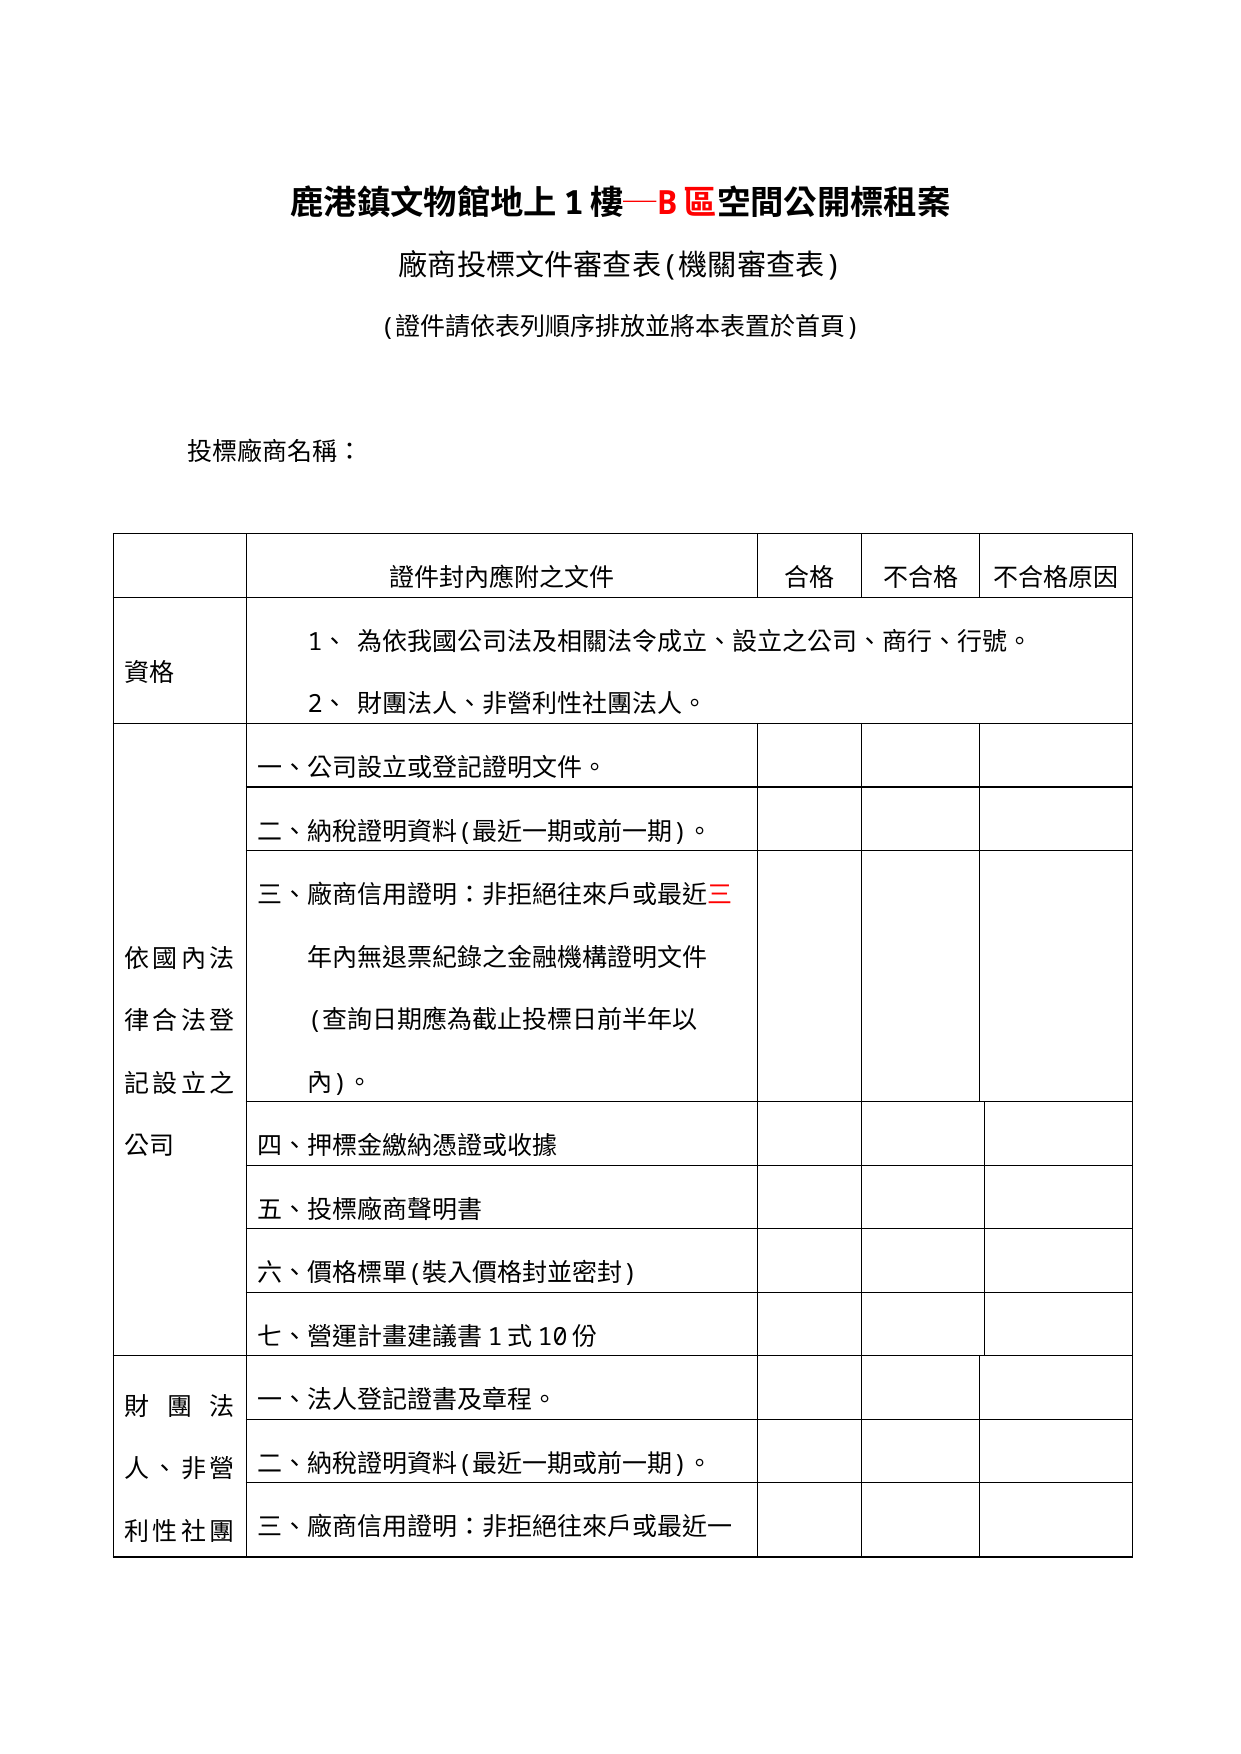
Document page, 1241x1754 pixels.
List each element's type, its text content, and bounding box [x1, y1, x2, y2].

table_cell [980, 788, 1132, 850]
table_cell [758, 1483, 861, 1556]
table_cell [985, 1229, 1132, 1292]
table_cell 五、投標廠商聲明書 [247, 1166, 757, 1228]
table_cell [758, 851, 861, 1101]
table_cell [980, 1356, 1132, 1419]
table_cell [980, 851, 1132, 1101]
table_cell [985, 1102, 1132, 1164]
table_cell [862, 788, 979, 850]
table_cell [985, 1166, 1132, 1228]
table_cell 三、廠商信用證明：非拒絕往來戶或最近一 [247, 1483, 757, 1556]
text 廠商投標文件審查表(機關審查表) [187, 221, 1053, 283]
table_cell [980, 1483, 1132, 1556]
table_cell [862, 1483, 979, 1556]
table_cell [862, 851, 979, 1101]
table_cell 依國內法律合法登記設立之公司 [114, 724, 246, 1355]
table_cell [758, 788, 861, 850]
table_cell [758, 1102, 861, 1164]
table_cell [862, 724, 979, 786]
table_cell [758, 724, 861, 786]
text (證件請依表列順序排放並將本表置於首頁) [187, 283, 1053, 346]
table_cell 財團法人、非營利性社團 [114, 1356, 246, 1556]
table_cell [980, 1420, 1132, 1482]
table_cell 一、法人登記證書及章程。 [247, 1356, 757, 1419]
table_cell [862, 1166, 984, 1228]
table_cell [862, 1229, 984, 1292]
table_cell [758, 1166, 861, 1228]
table_cell [862, 1420, 979, 1482]
table_cell [758, 1229, 861, 1292]
table_header 不合格原因 [980, 534, 1132, 597]
table_cell [862, 1102, 984, 1164]
text 鹿港鎮文物館地上1樓─B區空間公開標租案 [187, 158, 1053, 221]
table_cell 四、押標金繳納憑證或收據 [247, 1102, 757, 1164]
table_header 合格 [758, 534, 861, 597]
table_cell [862, 1293, 984, 1355]
table_cell 資格 [114, 598, 246, 723]
table_header 不合格 [862, 534, 979, 597]
table_cell 三、廠商信用證明：非拒絕往來戶或最近三年內無退票紀錄之金融機構證明文件(查詢日期應為截止投標日前半年以內)。 [247, 851, 757, 1101]
table_cell [980, 724, 1132, 786]
table_cell 二、納稅證明資料(最近一期或前一期)。 [247, 788, 757, 850]
table_cell [758, 1293, 861, 1355]
table_cell [758, 1420, 861, 1482]
table_cell 一、公司設立或登記證明文件。 [247, 724, 757, 786]
table_cell [862, 1356, 979, 1419]
table_cell 六、價格標單(裝入價格封並密封) [247, 1229, 757, 1292]
table_cell 七、營運計畫建議書1式10份 [247, 1293, 757, 1355]
table_cell 為依我國公司法及相關法令成立、設立之公司、商行、行號。 財團法人、非營利性社團法人。 [247, 598, 1132, 723]
table_cell 二、納稅證明資料(最近一期或前一期)。 [247, 1420, 757, 1482]
text 投標廠商名稱： [187, 408, 1053, 471]
table_cell [758, 1356, 861, 1419]
table_header 證件封內應附之文件 [247, 534, 757, 597]
table_cell [985, 1293, 1132, 1355]
table_header [114, 534, 246, 597]
